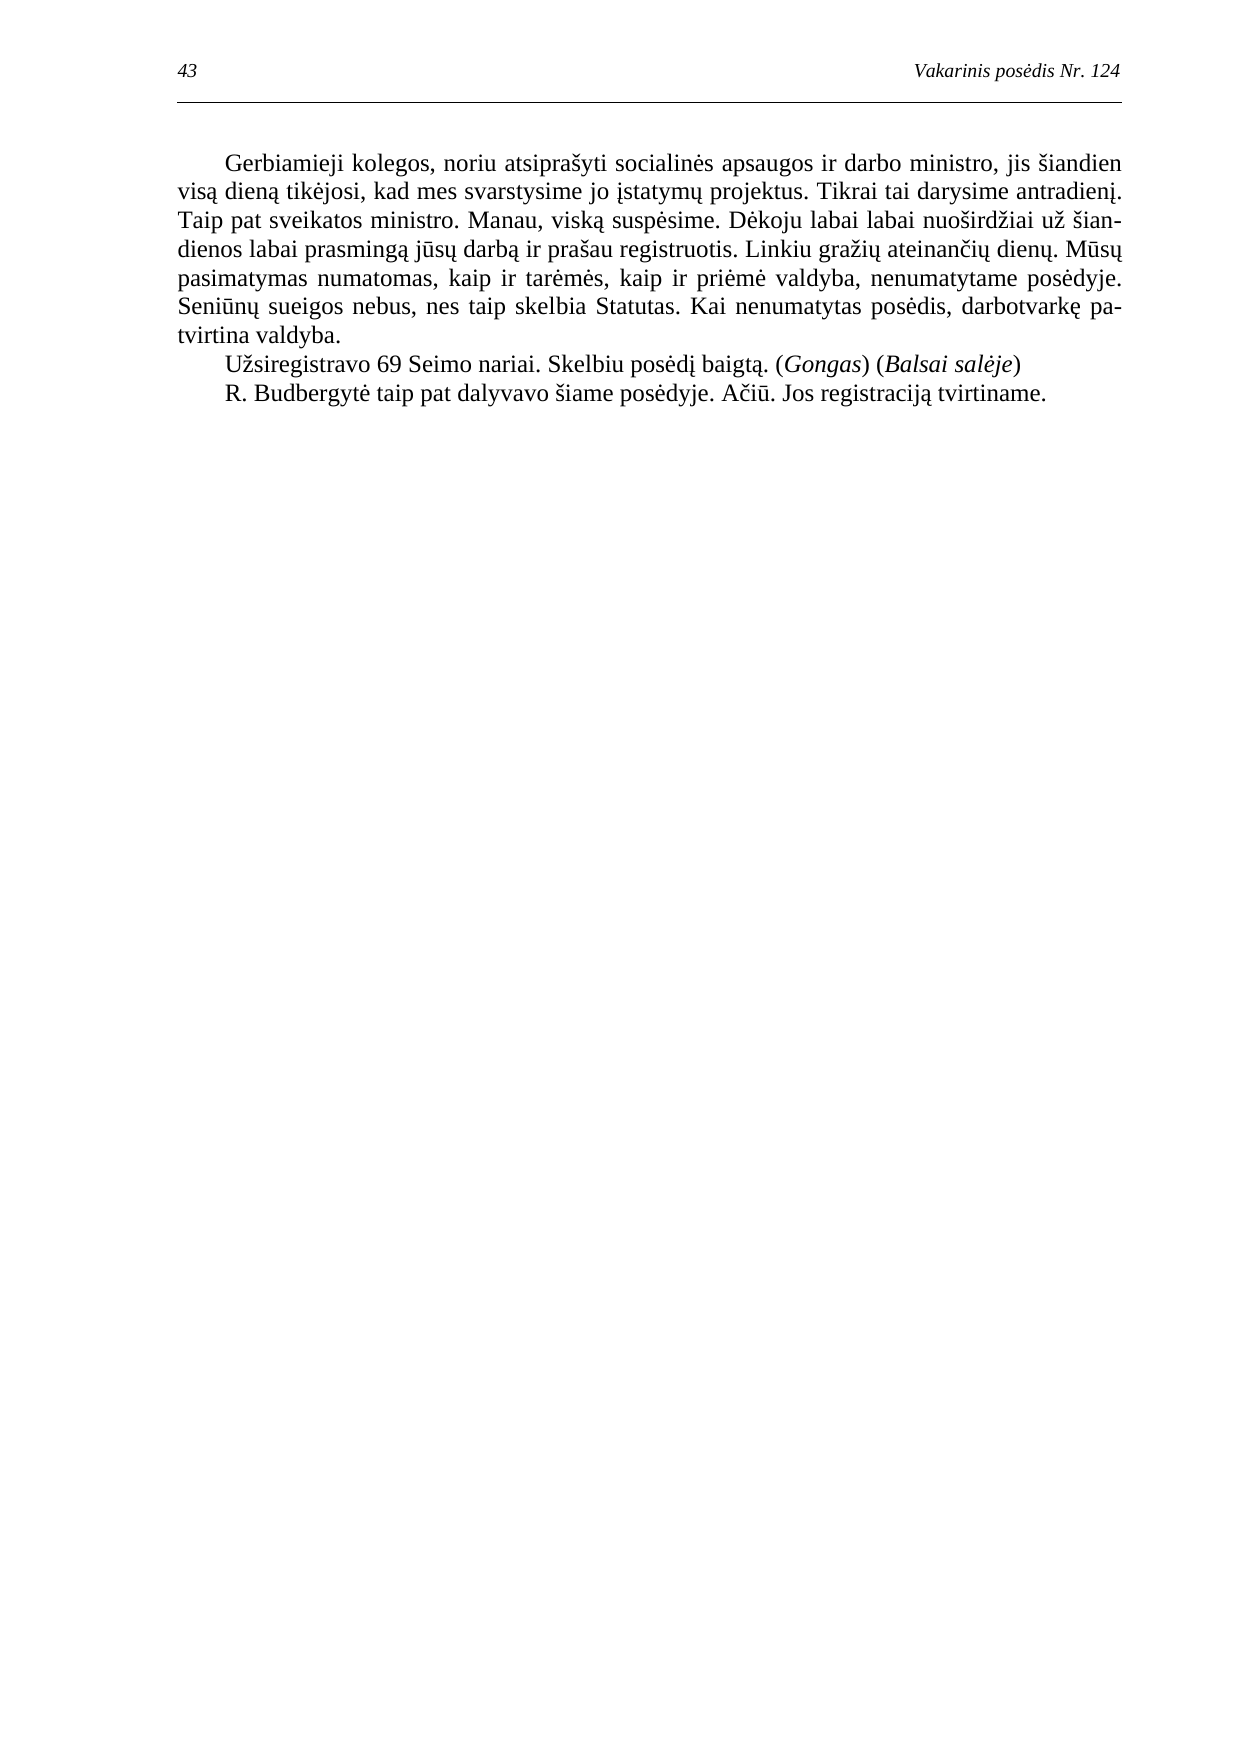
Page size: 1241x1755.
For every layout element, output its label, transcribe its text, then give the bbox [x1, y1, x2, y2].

text Ger­bia­mie­ji ko­le­gos, no­riu at­si­pra­šy­ti so­cia­li­nės ap­sau­gos ir dar­bo mi­nist­ro, jis šian­dien vi­są die­ną ti­kė­jo­si, kad mes svars­ty­si­me jo įsta­ty­mų pro­jek­tus. Tik­rai tai da­ry­si­me ant­ra­die­nį. Taip pat svei­ka­tos mi­nist­ro. Ma­nau, vis­ką su­spė­si­me. Dė­ko­ju la­bai la­bai nuo­šir­džiai už šian­die­nos la­bai pras­min­gą jū­sų dar­bą ir pra­šau re­gist­ruo­tis. Lin­kiu gra­žių at­ei­nan­čių die­nų. Mū­sų pa­si­ma­ty­mas nu­ma­to­mas, kaip ir ta­rė­mės, kaip ir pri­ėmė val­dy­ba, ne­nu­ma­ty­ta­me po­sė­dy­je. Se­niū­nų su­ei­gos ne­bus, nes taip skel­bia Sta­tu­tas. Kai ne­nu­ma­ty­tas po­sė­dis, dar­bo­tvarkę pa­tvir­ti­na val­dy­ba. [177, 148, 1122, 349]
text R. Bud­ber­gy­tė taip pat da­ly­va­vo šia­me po­sė­dy­je. Ačiū. Jos re­gist­ra­ci­ją tvir­ti­na­me. [177, 378, 1122, 406]
text Už­si­re­gist­ra­vo 69 Sei­mo na­riai. Skel­biu po­sė­dį baig­tą. (Gon­gas) (Bal­sai sa­lė­je) [177, 349, 1122, 378]
